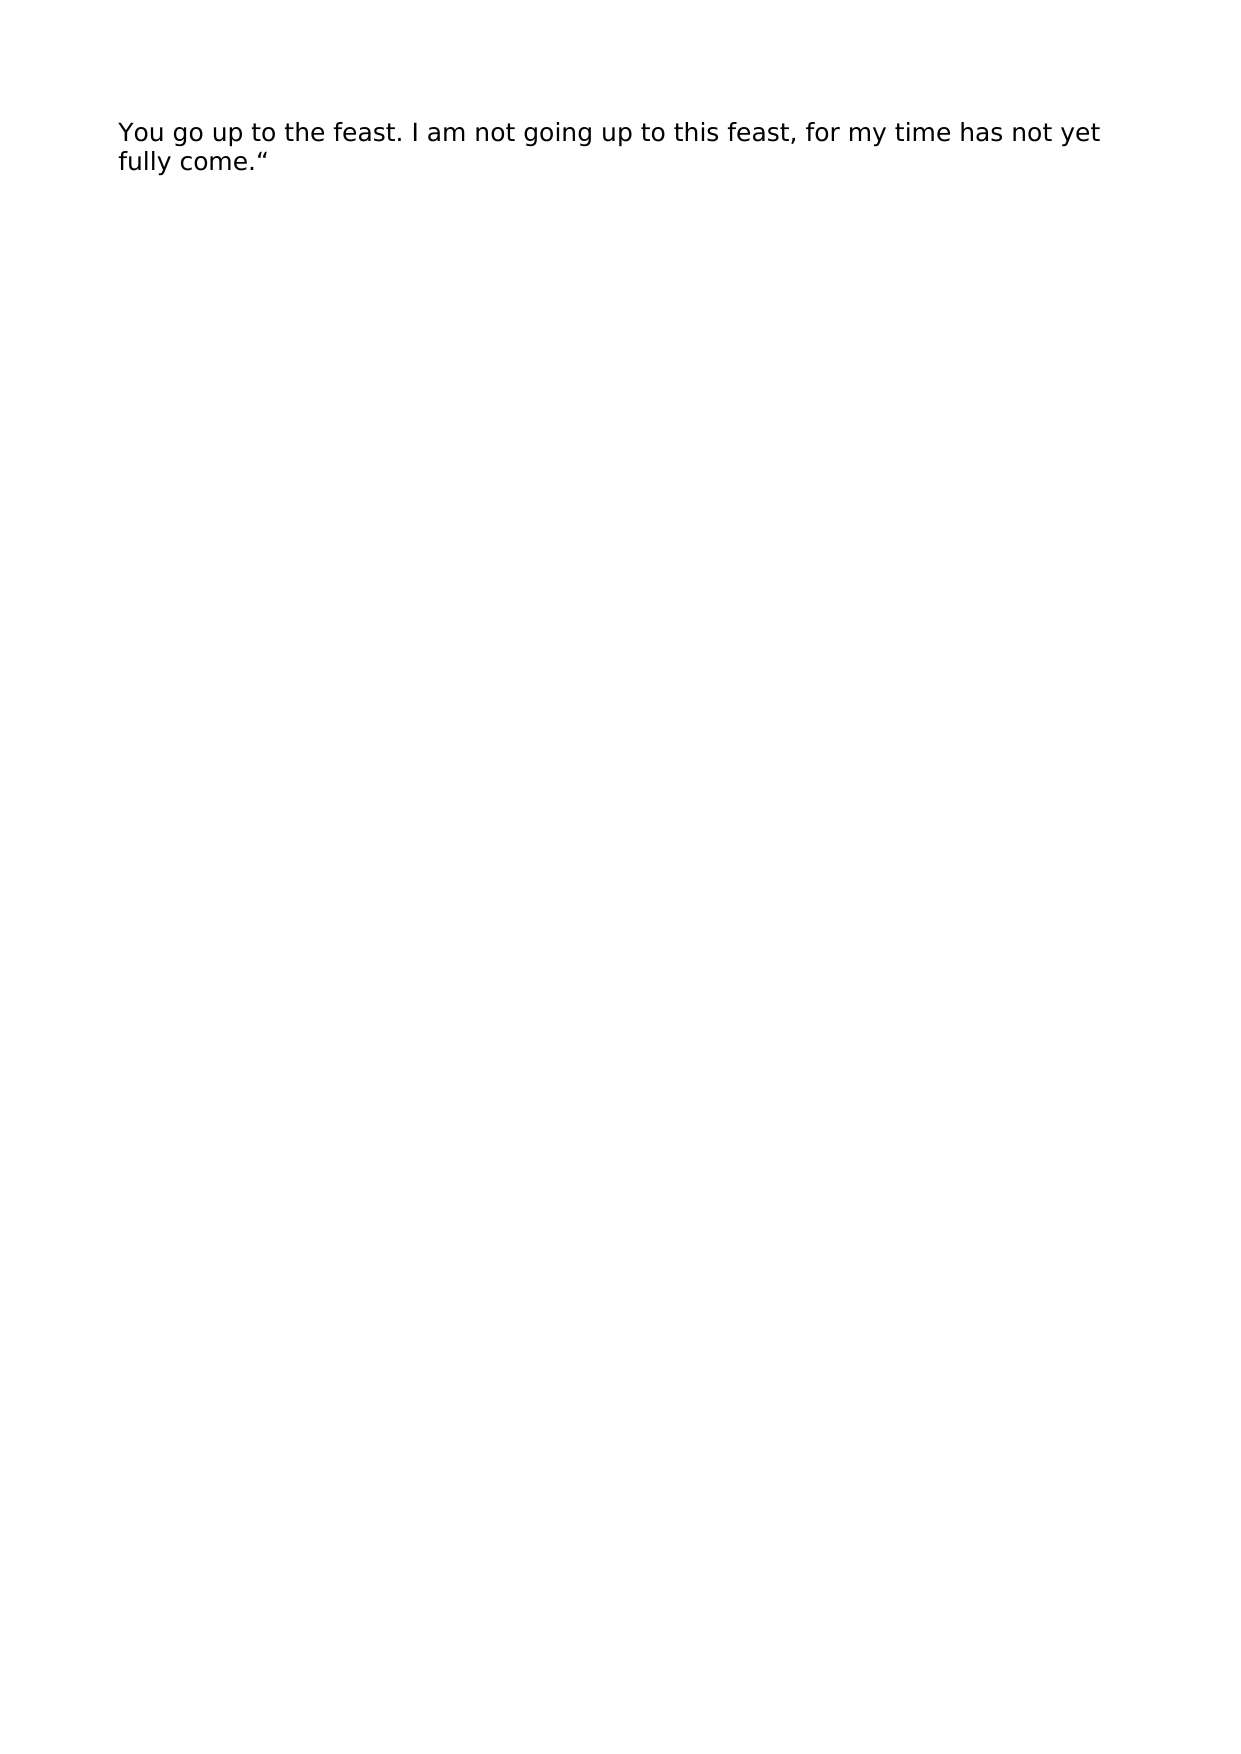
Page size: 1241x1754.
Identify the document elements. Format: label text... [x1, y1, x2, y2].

text You go up to the feast. I am not going up to this feast, for my time has not yet fully come.“ [118, 118, 1122, 176]
